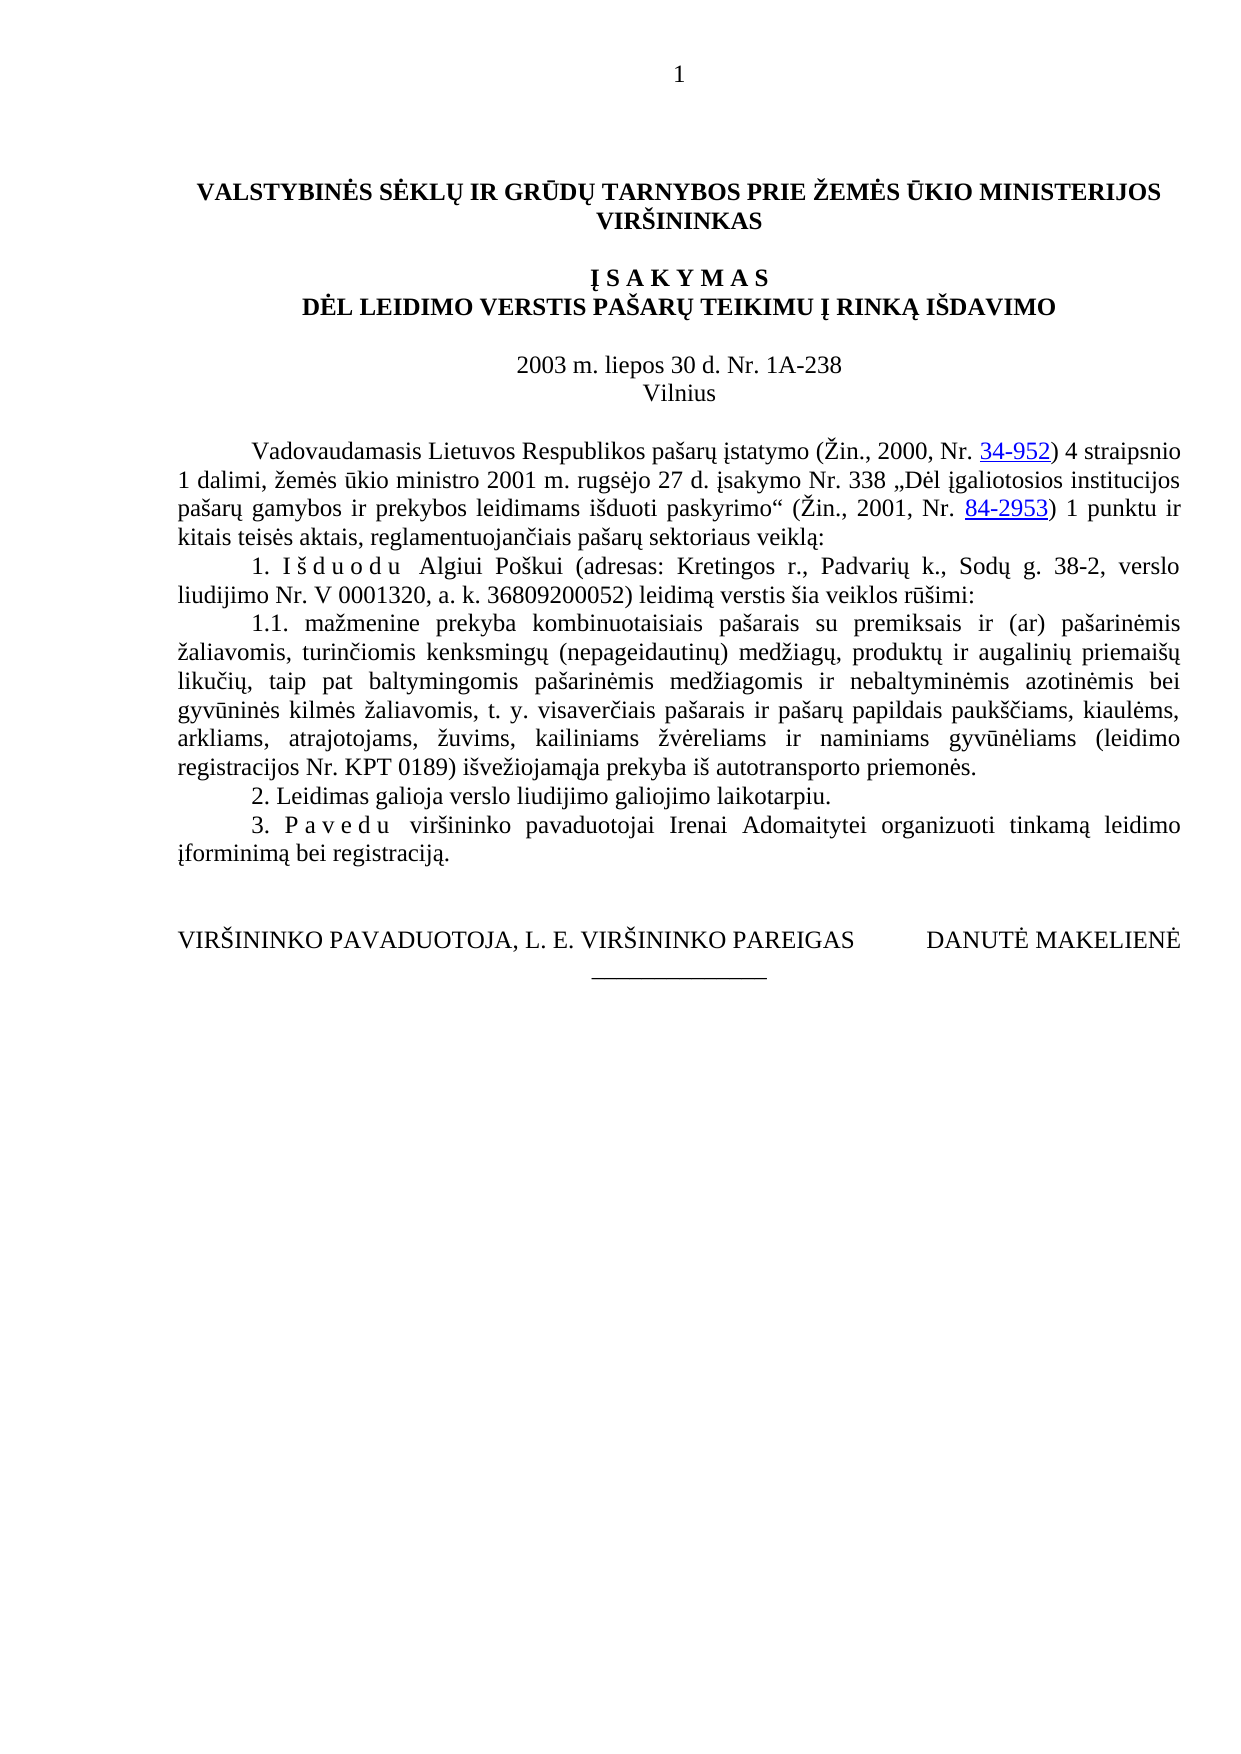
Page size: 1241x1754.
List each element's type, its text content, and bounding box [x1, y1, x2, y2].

text ______________ [177, 953, 1181, 982]
text 2003 m. liepos 30 d. Nr. 1A-238 [177, 350, 1181, 378]
text 1.1. mažmenine prekyba kombinuotaisiais pašarais su premiksais ir (ar) pašarinėmis žaliavomis, turinčiomis kenksmingų (nepageidautinų) medžiagų, produktų ir augalinių priemaišų likučių, taip pat baltymingomis pašarinėmis medžiagomis ir nebaltyminėmis azotinėmis bei gyvūninės kilmės žaliavomis, t. y. visaverčiais pašarais ir pašarų papildais paukščiams, kiaulėms, arkliams, atrajotojams, žuvims, kailiniams žvėreliams ir naminiams gyvūnėliams (leidimo registracijos Nr. KPT 0189) išvežiojamąja prekyba iš autotransporto priemonės. [177, 608, 1181, 781]
text DĖL LEIDIMO VERSTIS PAŠARŲ TEIKIMU Į RINKĄ IŠDAVIMO [177, 292, 1181, 321]
text Vilnius [177, 378, 1181, 407]
text VIRŠININKO PAVADUOTOJA, L. E. VIRŠININKO PAREIGAS DANUTĖ MAKELIENĖ [177, 925, 1181, 953]
text Į S A K Y M A S [177, 263, 1181, 292]
text VALSTYBINĖS SĖKLŲ IR GRŪDŲ TARNYBOS PRIE ŽEMĖS ŪKIO MINISTERIJOS VIRŠININKAS [177, 177, 1181, 235]
text 2. Leidimas galioja verslo liudijimo galiojimo laikotarpiu. [177, 781, 1181, 810]
text 3. Pavedu viršininko pavaduotojai Irenai Adomaitytei organizuoti tinkamą leidimo įforminimą bei registraciją. [177, 810, 1181, 867]
text Vadovaudamasis Lietuvos Respublikos pašarų įstatymo (Žin., 2000, Nr. 34-952) 4 straipsnio 1 dalimi, žemės ūkio ministro 2001 m. rugsėjo 27 d. įsakymo Nr. 338 „Dėl įgaliotosios institucijos pašarų gamybos ir prekybos leidimams išduoti paskyrimo“ (Žin., 2001, Nr. 84-2953) 1 punktu ir kitais teisės aktais, reglamentuojančiais pašarų sektoriaus veiklą: [177, 436, 1181, 551]
text 1. Išduodu Algiui Poškui (adresas: Kretingos r., Padvarių k., Sodų g. 38-2, verslo liudijimo Nr. V 0001320, a. k. 36809200052) leidimą verstis šia veiklos rūšimi: [177, 551, 1181, 608]
